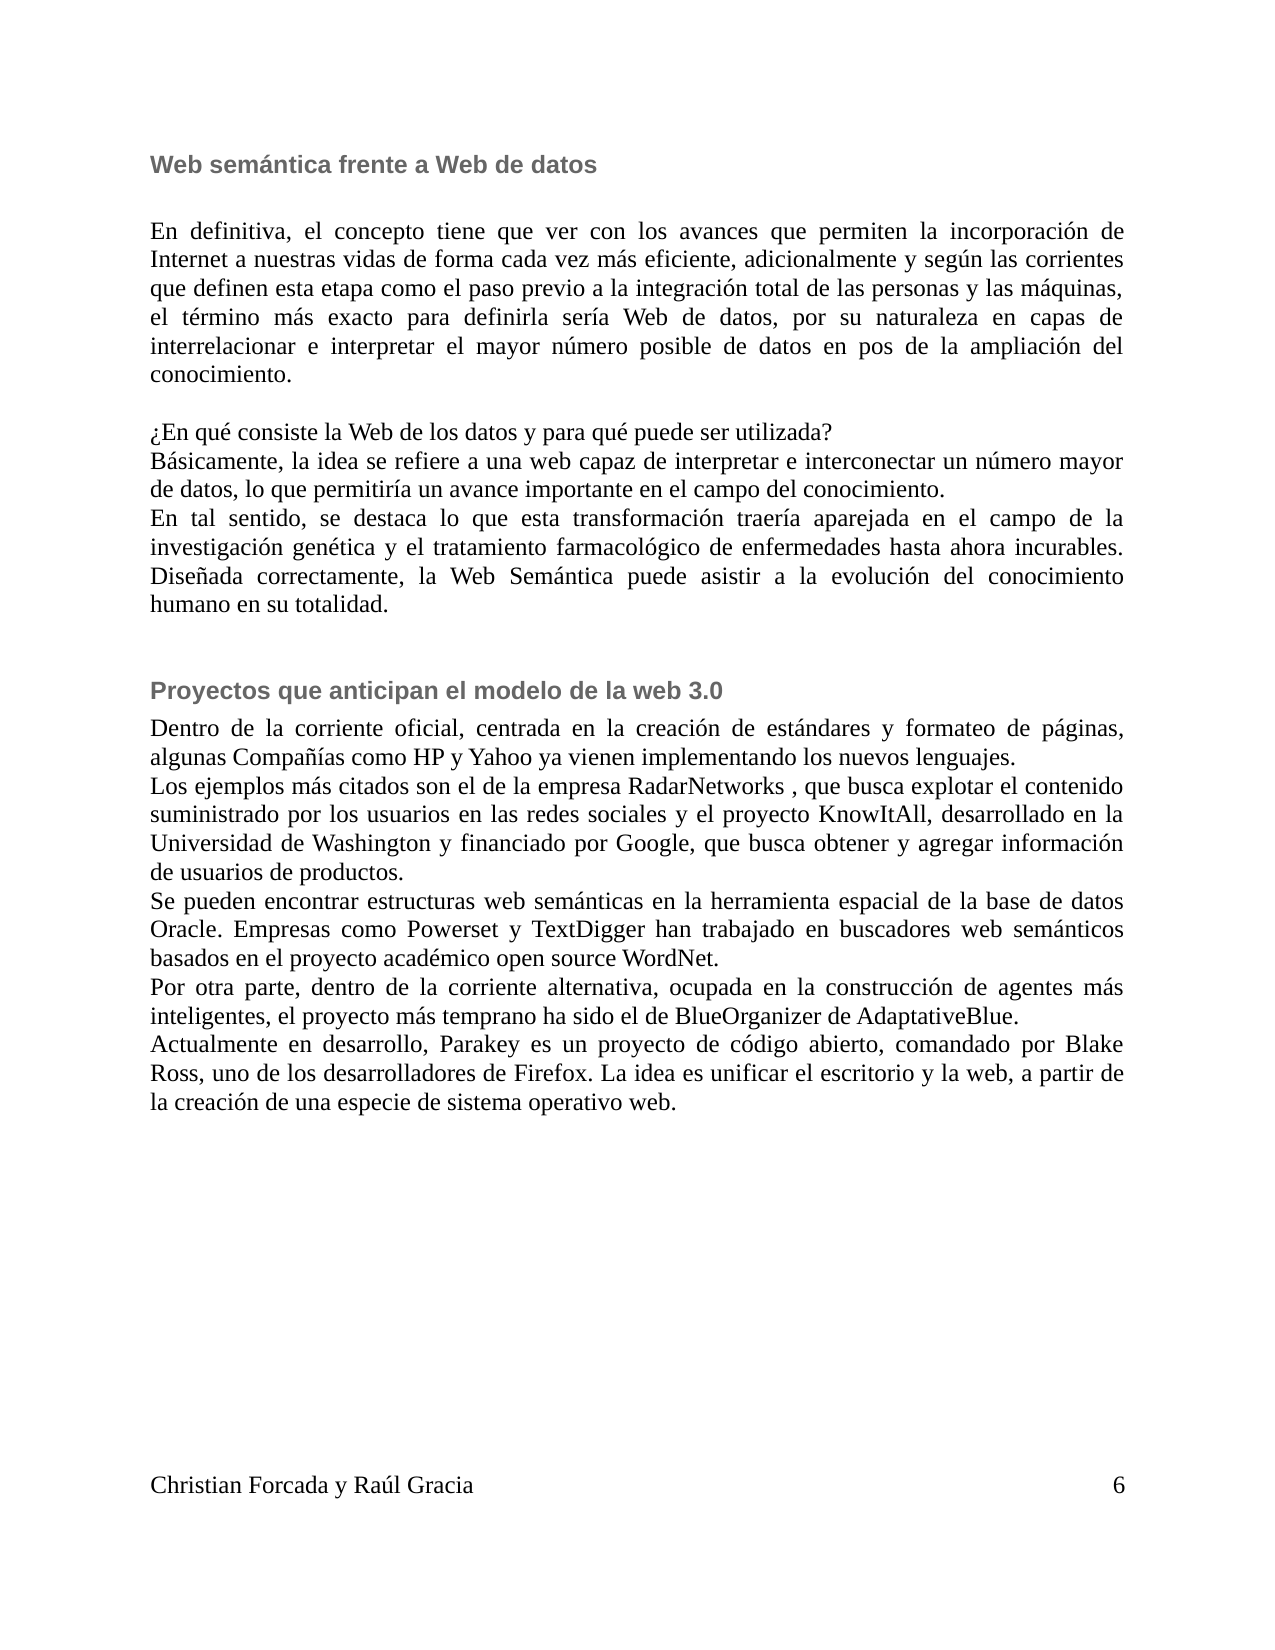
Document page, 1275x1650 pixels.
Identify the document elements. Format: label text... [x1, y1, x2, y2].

text Los ejemplos más citados son el de la empresa RadarNetworks , que busca explotar el contenido suministrado por los usuarios en las redes sociales y el proyecto KnowItAll, desarrollado en la Universidad de Washington y financiado por Google, que busca obtener y agregar información de usuarios de productos. [150, 771, 1125, 886]
text En definitiva, el concepto tiene que ver con los avances que permiten la incorporación de Internet a nuestras vidas de forma cada vez más eficiente, adicionalmente y según las corrientes que definen esta etapa como el paso previo a la integración total de las personas y las máquinas, el término más exacto para definirla sería Web de datos, por su naturaleza en capas de interrelacionar e interpretar el mayor número posible de datos en pos de la ampliación del conocimiento. [150, 216, 1125, 388]
subtitle Proyectos que anticipan el modelo de la web 3.0 [150, 676, 1125, 705]
text Actualmente en desarrollo, Parakey es un proyecto de código abierto, comandado por Blake Ross, uno de los desarrolladores de Firefox. La idea es unificar el escritorio y la web, a partir de la creación de una especie de sistema operativo web. [150, 1029, 1125, 1116]
text Básicamente, la idea se refiere a una web capaz de interpretar e interconectar un número mayor de datos, lo que permitiría un avance importante en el campo del conocimiento. [150, 446, 1125, 503]
text Se pueden encontrar estructuras web semánticas en la herramienta espacial de la base de datos Oracle. Empresas como Powerset y TextDigger han trabajado en buscadores web semánticos basados en el proyecto académico open source WordNet. [150, 886, 1125, 972]
subtitle Web semántica frente a Web de datos [150, 150, 1125, 179]
text ¿En qué consiste la Web de los datos y para qué puede ser utilizada? [150, 417, 1125, 446]
text Por otra parte, dentro de la corriente alternativa, ocupada en la construcción de agentes más inteligentes, el proyecto más temprano ha sido el de BlueOrganizer de AdaptativeBlue. [150, 972, 1125, 1029]
text Dentro de la corriente oficial, centrada en la creación de estándares y formateo de páginas, algunas Compañías como HP y Yahoo ya vienen implementando los nuevos lenguajes. [150, 713, 1125, 771]
text En tal sentido, se destaca lo que esta transformación traería aparejada en el campo de la investigación genética y el tratamiento farmacológico de enfermedades hasta ahora incurables. Diseñada correctamente, la Web Semántica puede asistir a la evolución del conocimiento humano en su totalidad. [150, 503, 1125, 618]
